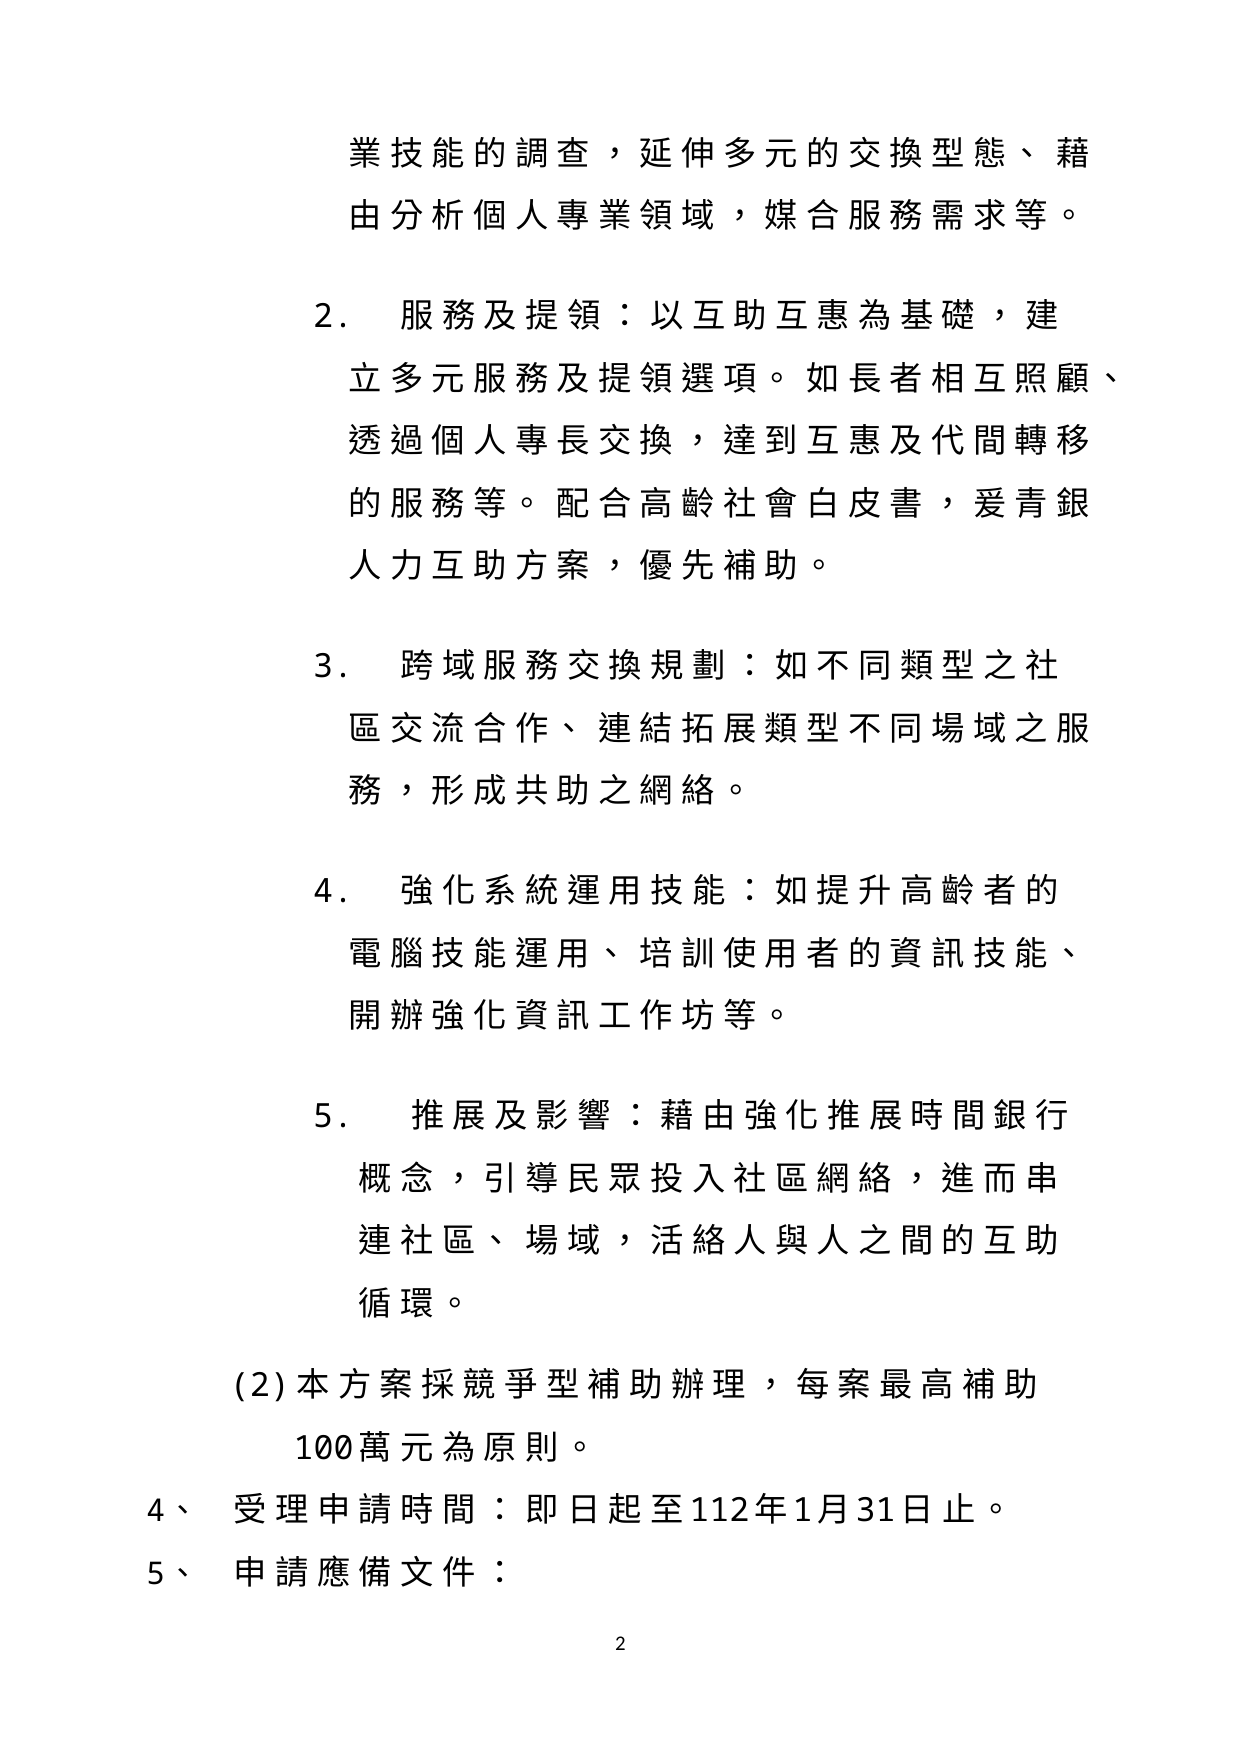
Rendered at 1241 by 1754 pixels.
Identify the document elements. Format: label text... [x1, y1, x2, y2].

list 受理申請時間：即日起至112年1月31日止。 [146, 1466, 1094, 1528]
list 強化系統運用技能：如提升高齡者的電腦技能運用、培訓使用者的資訊技能、開辦強化資訊工作坊等。 [308, 847, 1094, 1034]
list 服務及提領：以互助互惠為基礎，建立多元服務及提領選項。如長者相互照顧、透過個人專長交換，達到互惠及代間轉移的服務等。配合高齡社會白皮書，爰青銀人力互助方案，優先補助。 [308, 272, 1094, 584]
list 本方案採競爭型補助辦理，每案最高補助100萬元為原則。 [221, 1341, 1094, 1466]
list 推展及影響：藉由強化推展時間銀行概念，引導民眾投入社區網絡，進而串連社區、場域，活絡人與人之間的互助循環。 [308, 1072, 1094, 1322]
list 申請應備文件： [146, 1528, 1094, 1591]
list 業技能的調查，延伸多元的交換型態、藉由分析個人專業領域，媒合服務需求等。 [308, 109, 1094, 234]
list 跨域服務交換規劃：如不同類型之社區交流合作、連結拓展類型不同場域之服務，形成共助之網絡。 [308, 622, 1094, 809]
